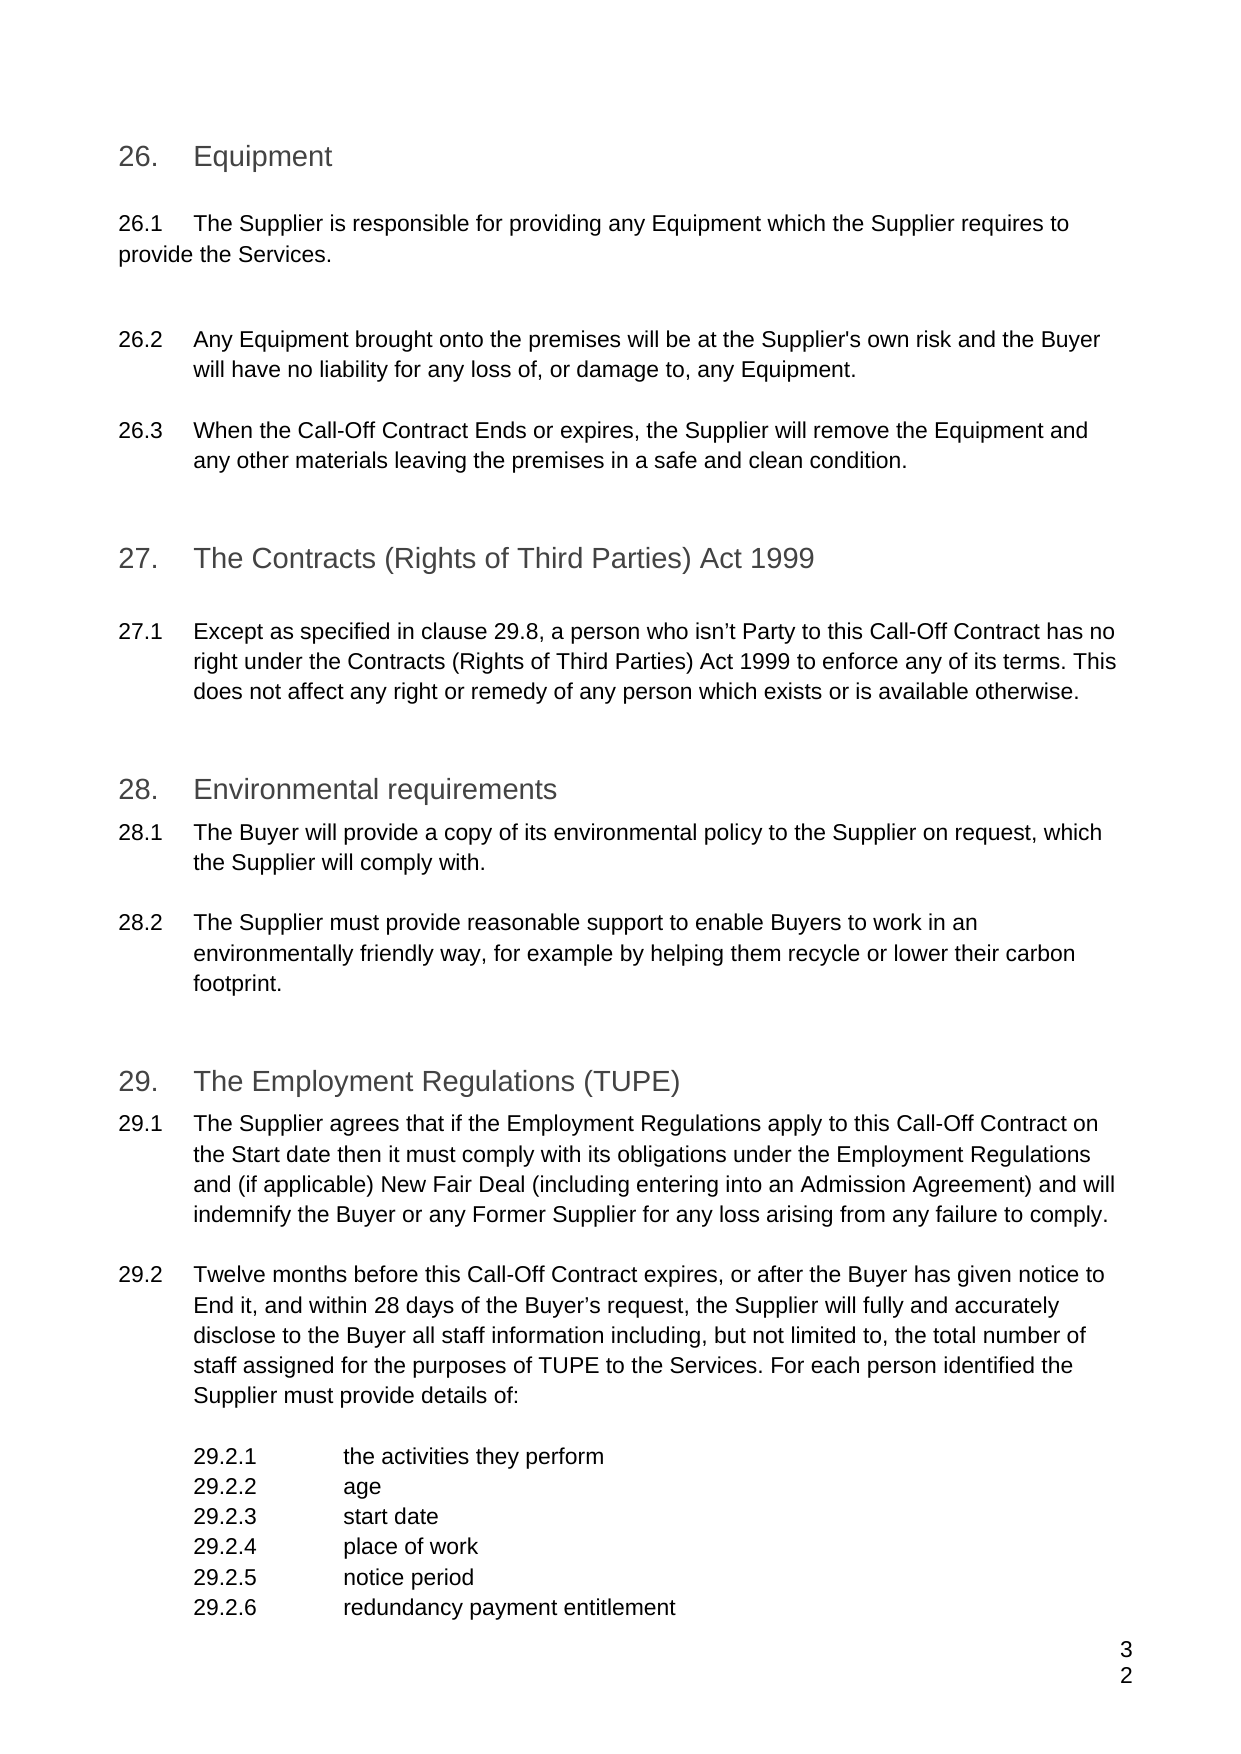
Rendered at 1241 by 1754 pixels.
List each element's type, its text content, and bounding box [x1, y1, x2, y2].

subtitle 27. The Contracts (Rights of Third Parties) Act 1999 [118, 541, 1122, 574]
text 29.1 The Supplier agrees that if the Employment Regulations apply to this Call-Off Contract on the Start date then it must comply with its obligations under the Employment Regulations and (if applicable) New Fair Deal (including entering into an Admission Agreement) and will indemnify the Buyer or any Former Supplier for any loss arising from any failure to comply. [118, 1110, 1122, 1227]
subtitle 28. Environmental requirements [118, 772, 1122, 805]
subtitle 29. The Employment Regulations (TUPE) [118, 1063, 1122, 1097]
text 26.2 Any Equipment brought onto the premises will be at the Supplier's own risk and the Buyer will have no liability for any loss of, or damage to, any Equipment. [118, 326, 1122, 383]
text 29.2.5 notice period [118, 1563, 1122, 1590]
subtitle 26. Equipment [118, 138, 1122, 172]
text 26.1 The Supplier is responsible for providing any Equipment which the Supplier requires to provide the Services. [118, 210, 1122, 267]
text 29.2.6 redundancy payment entitlement [118, 1594, 1122, 1620]
text 29.2 Twelve months before this Call-Off Contract expires, or after the Buyer has given notice to End it, and within 28 days of the Buyer’s request, the Supplier will fully and accurately disclose to the Buyer all staff information including, but not limited to, the total number of staff assigned for the purposes of TUPE to the Services. For each person identified the Supplier must provide details of: [118, 1261, 1122, 1409]
text 27.1 Except as specified in clause 29.8, a person who isn’t Party to this Call-Off Contract has no right under the Contracts (Rights of Third Parties) Act 1999 to enforce any of its terms. This does not affect any right or remedy of any person which exists or is available otherwise. [118, 618, 1122, 704]
text 28.1 The Buyer will provide a copy of its environmental policy to the Supplier on request, which the Supplier will comply with. [118, 819, 1122, 875]
text 29.2.3 start date [118, 1503, 1122, 1529]
text 29.2.2 age [118, 1473, 1122, 1499]
text 29.2.4 place of work [118, 1533, 1122, 1560]
text 29.2.1 the activities they perform [118, 1443, 1122, 1469]
text 28.2 The Supplier must provide reasonable support to enable Buyers to work in an environmentally friendly way, for example by helping them recycle or lower their carbon footprint. [118, 909, 1122, 996]
text 26.3 When the Call-Off Contract Ends or expires, the Supplier will remove the Equipment and any other materials leaving the premises in a safe and clean condition. [118, 417, 1122, 473]
